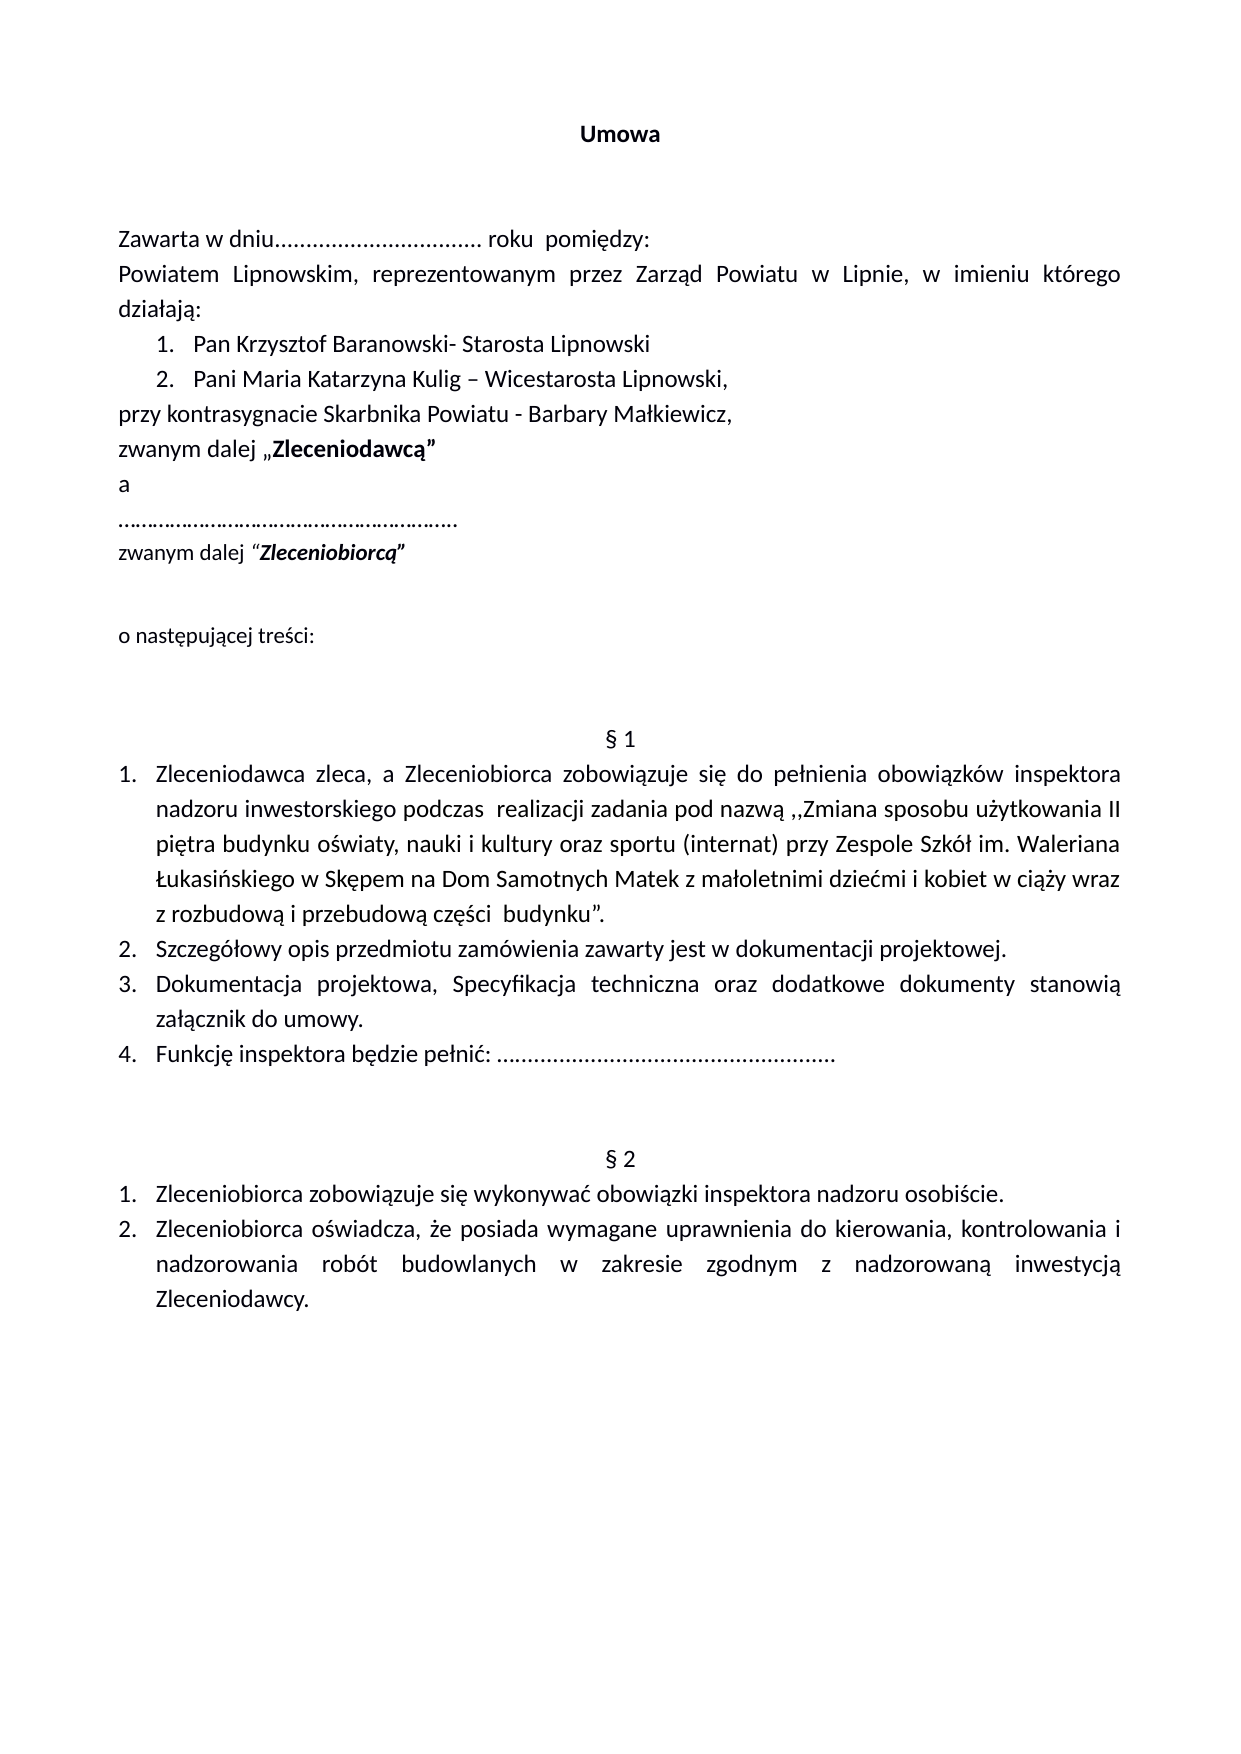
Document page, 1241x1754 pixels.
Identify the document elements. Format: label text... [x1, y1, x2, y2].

list Zleceniodawca zleca, a Zleceniobiorca zobowiązuje się do pełnienia obowiązków inspektora nadzoru inwestorskiego podczas realizacji zadania pod nazwą ,,Zmiana sposobu użytkowania II piętra budynku oświaty, nauki i kultury oraz sportu (internat) przy Zespole Szkół im. Waleriana Łukasińskiego w Skępem na Dom Samotnych Matek z małoletnimi dziećmi i kobiet w ciąży wraz z rozbudową i przebudową części budynku”. [118, 758, 1122, 929]
text Zawarta w dniu................................. roku pomiędzy: [118, 223, 1122, 254]
list Funkcję inspektora będzie pełnić: …................................................... [118, 1038, 1122, 1069]
text § 1 [118, 723, 1122, 754]
list Zleceniobiorca oświadcza, że posiada wymagane uprawnienia do kierowania, kontrolowania i nadzorowania robót budowlanych w zakresie zgodnym z nadzorowaną inwestycją Zleceniodawcy. [118, 1213, 1122, 1314]
list Pan Krzysztof Baranowski- Starosta Lipnowski [156, 328, 1122, 359]
text zwanym dalej “Zleceniobiorcą” [118, 538, 1122, 566]
list Dokumentacja projektowa, Specyfikacja techniczna oraz dodatkowe dokumenty stanowią załącznik do umowy. [118, 968, 1122, 1034]
list Szczegółowy opis przedmiotu zamówienia zawarty jest w dokumentacji projektowej. [118, 933, 1122, 964]
text zwanym dalej „Zleceniodawcą” [118, 433, 1122, 464]
list Zleceniobiorca zobowiązuje się wykonywać obowiązki inspektora nadzoru osobiście. [118, 1178, 1122, 1209]
text Powiatem Lipnowskim, reprezentowanym przez Zarząd Powiatu w Lipnie, w imieniu którego działają: [118, 258, 1122, 324]
text ………………………………………………….. [118, 503, 1122, 534]
text § 2 [118, 1143, 1122, 1174]
text o następującej treści: [118, 621, 1122, 649]
list Pani Maria Katarzyna Kulig – Wicestarosta Lipnowski, [156, 363, 1122, 394]
text a [118, 468, 1122, 499]
text Umowa [118, 118, 1122, 149]
text przy kontrasygnacie Skarbnika Powiatu - Barbary Małkiewicz, [118, 398, 1122, 429]
